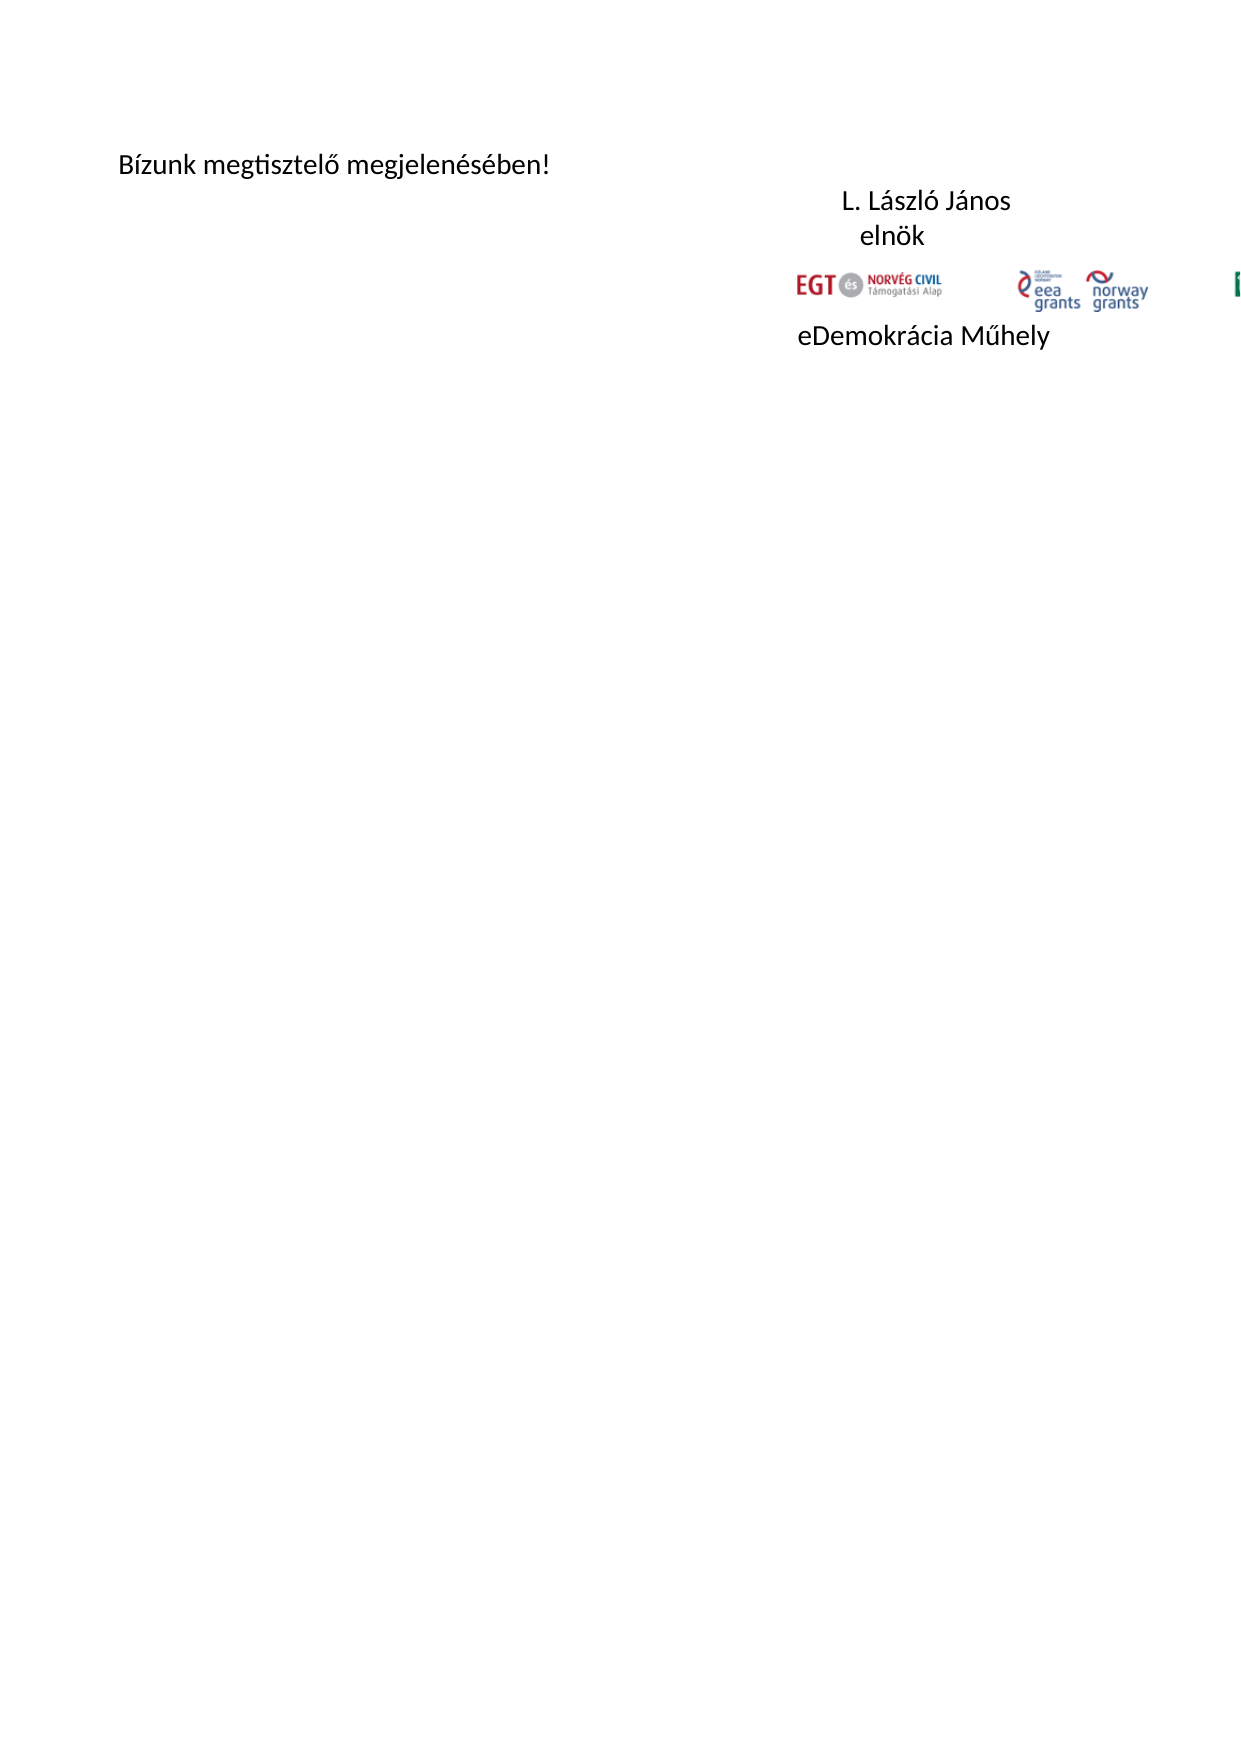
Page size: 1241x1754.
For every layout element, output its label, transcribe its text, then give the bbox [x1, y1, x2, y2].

text eDemokrácia Műhely [797, 312, 1122, 353]
text Bízunk megtisztelő megjelenésében! [118, 146, 1122, 182]
text L. László János [842, 182, 1122, 217]
text elnök [118, 217, 1122, 253]
